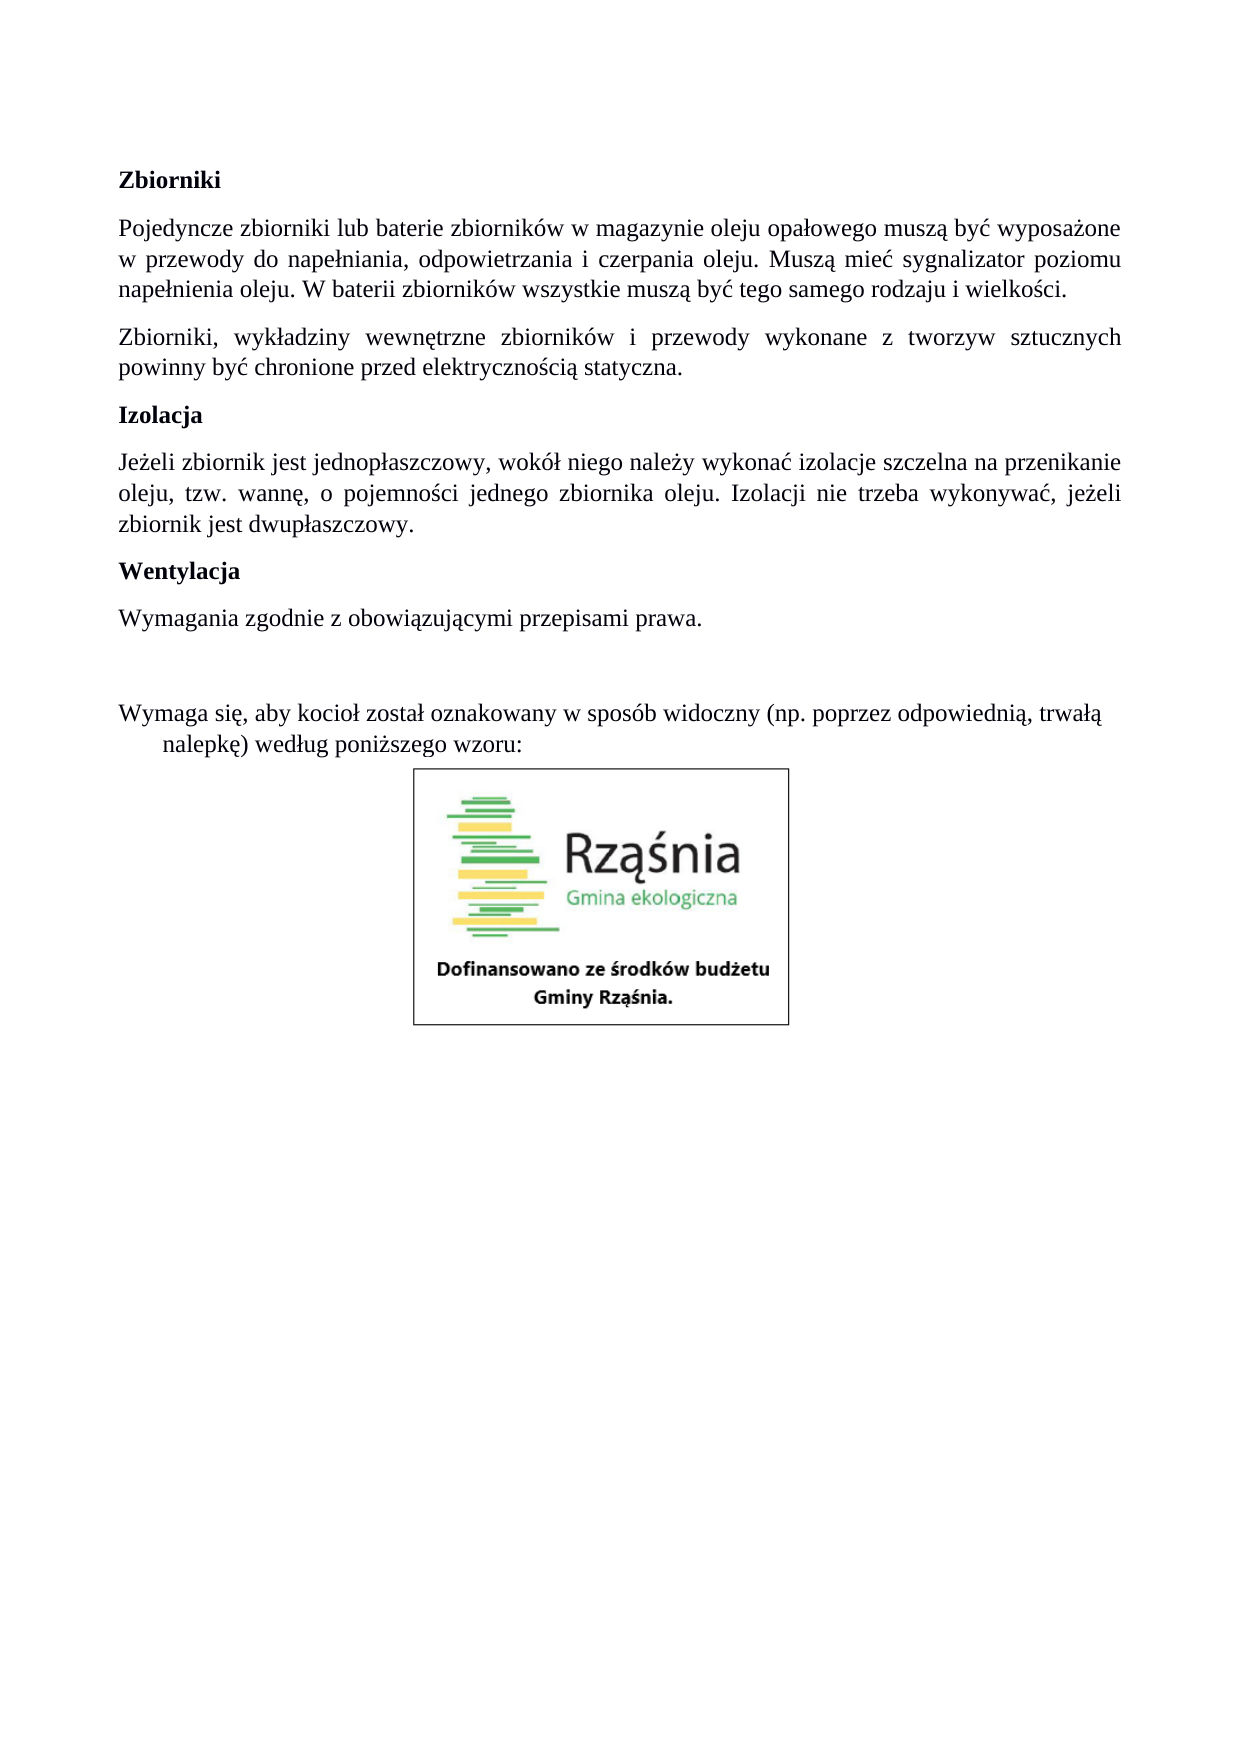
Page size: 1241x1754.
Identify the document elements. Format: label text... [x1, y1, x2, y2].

text Zbiorniki, wykładziny wewnętrzne zbiorników i przewody wykonane z tworzyw sztucznych powinny być chronione przed elektrycznością statyczna. [118, 322, 1122, 381]
text Pojedyncze zbiorniki lub baterie zbiorników w magazynie oleju opałowego muszą być wyposażone w przewody do napełniania, odpowietrzania i czerpania oleju. Muszą mieć sygnalizator poziomu napełnienia oleju. W baterii zbiorników wszystkie muszą być tego samego rodzaju i wielkości. [118, 213, 1122, 303]
text Jeżeli zbiornik jest jednopłaszczowy, wokół niego należy wykonać izolacje szczelna na przenikanie oleju, tzw. wannę, o pojemności jednego zbiornika oleju. Izolacji nie trzeba wykonywać, jeżeli zbiornik jest dwupłaszczowy. [118, 447, 1122, 537]
text Wentylacja [118, 556, 1122, 585]
text Izolacja [118, 400, 1122, 429]
text Wymagania zgodnie z obowiązującymi przepisami prawa. [118, 603, 1122, 632]
text Zbiorniki [118, 166, 1122, 194]
text Wymaga się, aby kocioł został oznakowany w sposób widoczny (np. poprzez odpowiednią, trwałą nalepkę) według poniższego wzoru: [118, 698, 1122, 788]
